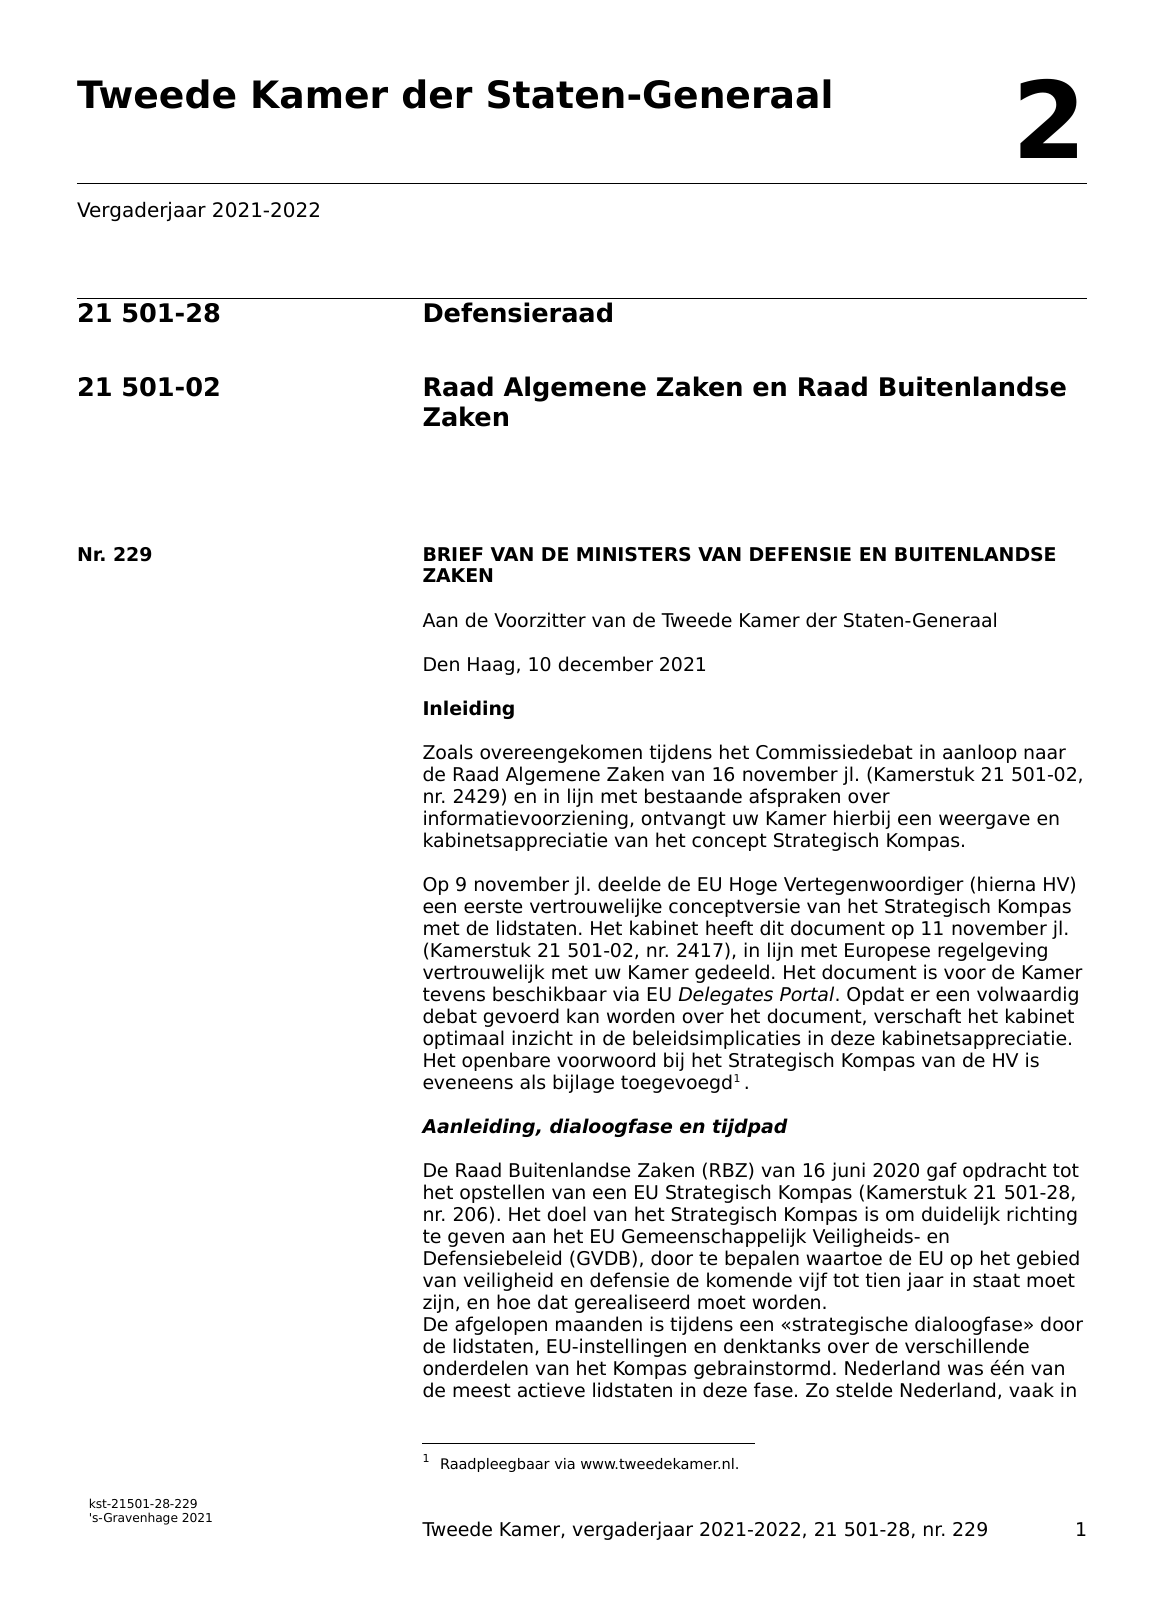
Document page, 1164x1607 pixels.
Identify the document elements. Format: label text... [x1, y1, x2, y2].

subtitle Aanleiding, dialoogfase en tijdpad [422, 1116, 1087, 1138]
text De Raad Buitenlandse Zaken (RBZ) van 16 juni 2020 gaf opdracht tot het opstellen van een EU Strategisch Kompas (Kamerstuk 21 501-28, nr. 206). Het doel van het Strategisch Kompas is om duidelijk richting te geven aan het EU Gemeenschappelijk Veiligheids- en Defensiebeleid (GVDB), door te bepalen waartoe de EU op het gebied van veiligheid en defensie de komende vijf tot tien jaar in staat moet zijn, en hoe dat gerealiseerd moet worden. [422, 1160, 1087, 1314]
text Zoals overeengekomen tijdens het Commissiedebat in aanloop naar de Raad Algemene Zaken van 16 november jl. (Kamerstuk 21 501-02, nr. 2429) en in lijn met bestaande afspraken over informatievoorziening, ontvangt uw Kamer hierbij een weergave en kabinetsappreciatie van het concept Strategisch Kompas. [422, 742, 1087, 852]
table_header Tweede Kamer der Staten-Generaal [77, 59, 886, 183]
subtitle 21 501-28 Defensieraad [77, 299, 1087, 329]
text 's-Gravenhage 2021 [88, 1511, 323, 1525]
subtitle Inleiding [422, 698, 1087, 720]
subtitle Nr. 229 BRIEF VAN DE MINISTERS VAN DEFENSIE EN BUITENLANDSE ZAKEN [77, 543, 1087, 587]
text kst-21501-28-229 [88, 1497, 323, 1511]
text De afgelopen maanden is tijdens een «strategische dialoogfase» door de lidstaten, EU-instellingen en denktanks over de verschillende onderdelen van het Kompas gebrainstormd. Nederland was één van de meest actieve lidstaten in deze fase. Zo stelde Nederland, vaak in [422, 1314, 1087, 1402]
table_cell Vergaderjaar 2021-2022 [77, 184, 1087, 298]
text Aan de Voorzitter van de Tweede Kamer der Staten-Generaal [422, 609, 1087, 632]
subtitle 21 501-02 Raad Algemene Zaken en Raad Buitenlandse Zaken [77, 373, 1087, 432]
text Den Haag, 10 december 2021 [422, 654, 1087, 676]
table_header 2 [886, 59, 1087, 183]
text Raadpleegbaar via www.tweedekamer.nl. [422, 1452, 1087, 1474]
text Op 9 november jl. deelde de EU Hoge Vertegenwoordiger (hierna HV) een eerste vertrouwelijke conceptversie van het Strategisch Kompas met de lidstaten. Het kabinet heeft dit document op 11 november jl. (Kamerstuk 21 501-02, nr. 2417), in lijn met Europese regelgeving vertrouwelijk met uw Kamer gedeeld. Het document is voor de Kamer tevens beschikbaar via EU Delegates Portal. Opdat er een volwaardig debat gevoerd kan worden over het document, verschaft het kabinet optimaal inzicht in de beleidsimplicaties in deze kabinetsappreciatie. Het openbare voorwoord bij het Strategisch Kompas van de HV is eveneens als bijlage toegevoegd. [422, 874, 1087, 1094]
